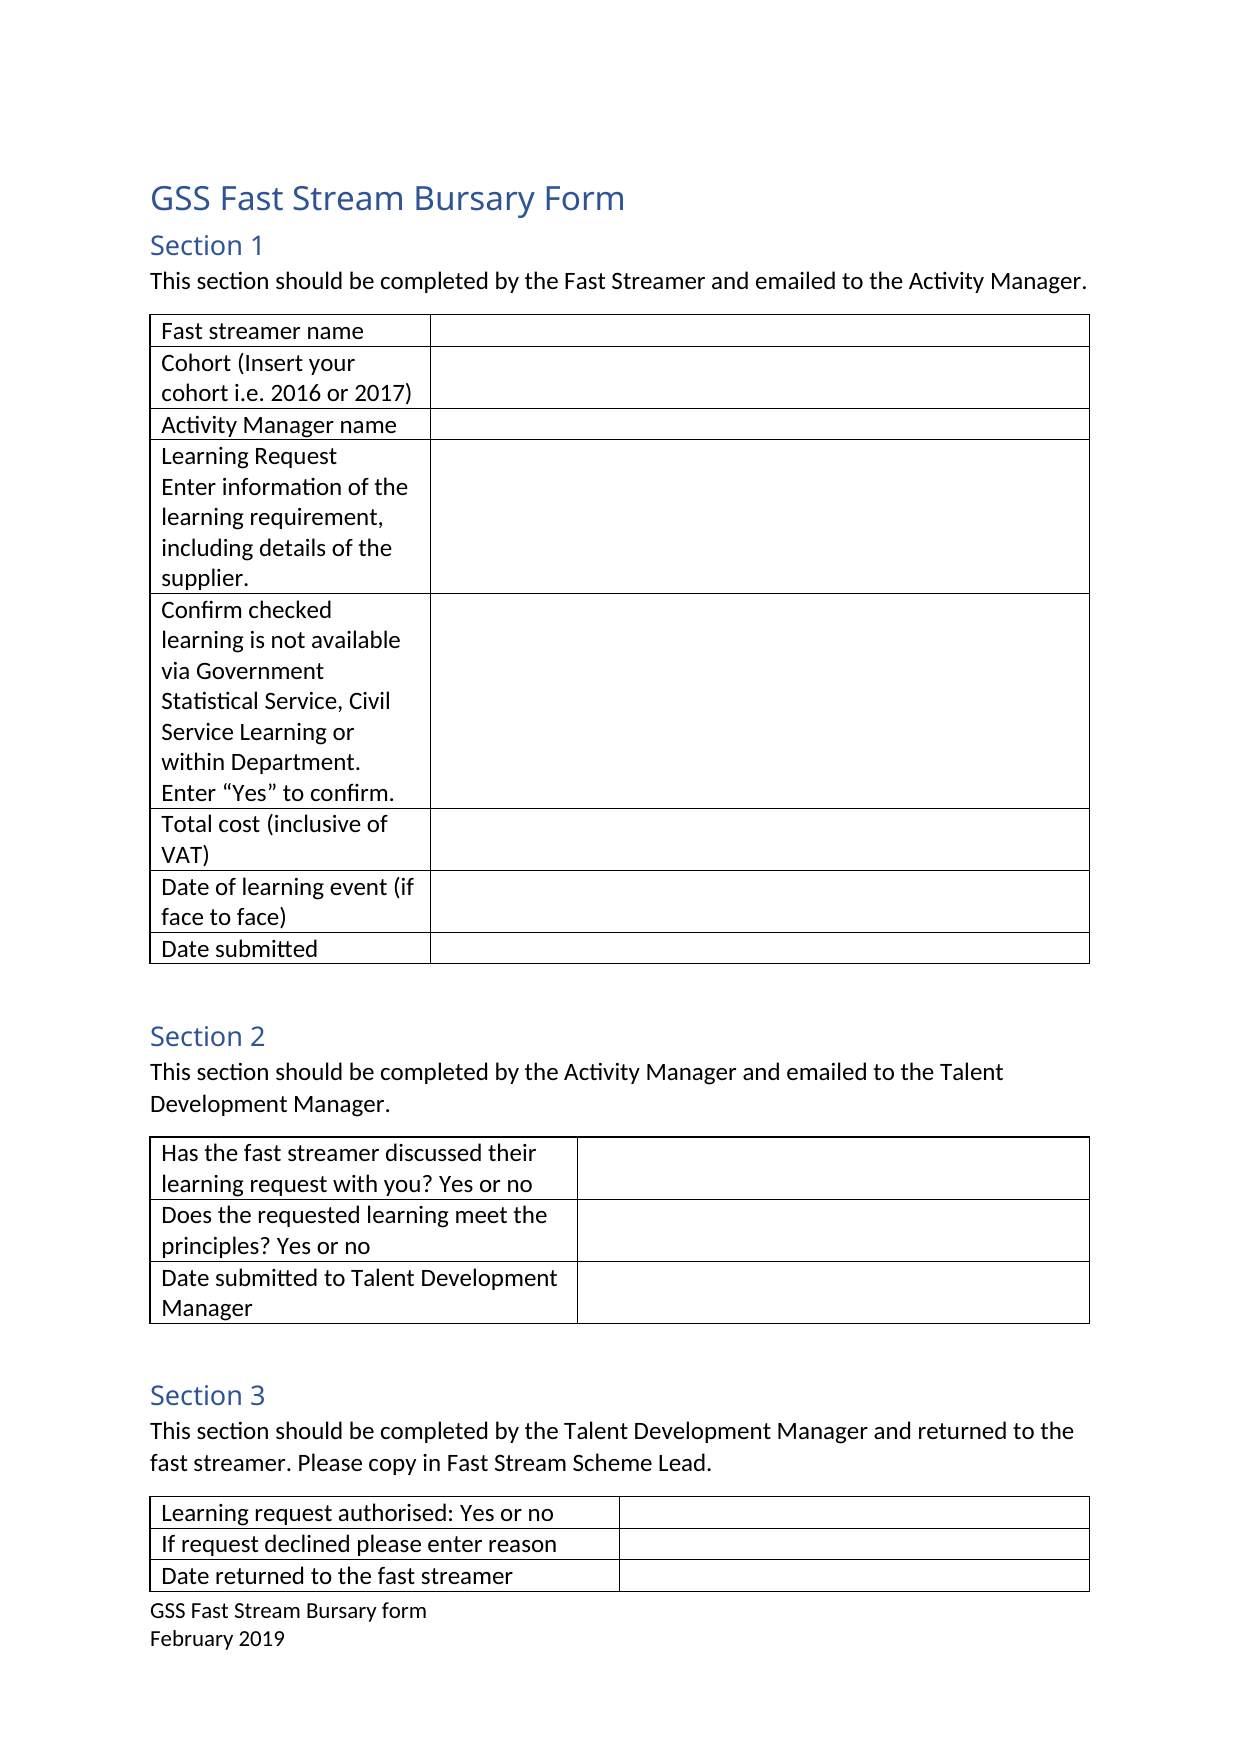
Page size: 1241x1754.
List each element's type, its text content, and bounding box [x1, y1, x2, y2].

table_cell If request declined please enter reason [151, 1529, 619, 1559]
subtitle Section 3 [150, 1377, 1090, 1413]
table_cell [431, 871, 1089, 932]
table_cell [431, 409, 1089, 439]
table_header [431, 315, 1089, 346]
text This section should be completed by the Talent Development Manager and returned to the fast streamer. Please copy in Fast Stream Scheme Lead. [150, 1415, 1090, 1478]
table_cell Total cost (inclusive of VAT) [151, 809, 430, 870]
subtitle Section 1 [150, 227, 1090, 264]
subtitle GSS Fast Stream Bursary Form [150, 175, 1090, 220]
table_cell [578, 1200, 1089, 1261]
table_cell Date submitted to Talent Development Manager [151, 1262, 577, 1323]
table_cell Cohort (Insert your cohort i.e. 2016 or 2017) [151, 347, 430, 408]
table_cell [431, 933, 1089, 963]
table_cell Date returned to the fast streamer [151, 1560, 619, 1591]
table_cell [620, 1560, 1089, 1591]
table_cell Learning Request Enter information of the learning requirement, including details of the supplier. [151, 440, 430, 593]
text This section should be completed by the Activity Manager and emailed to the Talent Development Manager. [150, 1056, 1090, 1118]
table_cell Activity Manager name [151, 409, 430, 439]
table_cell Confirm checked learning is not available via Government Statistical Service, Civil Service Learning or within Department. Enter “Yes” to confirm. [151, 594, 430, 808]
table_header [620, 1497, 1089, 1527]
table_header Has the fast streamer discussed their learning request with you? Yes or no [151, 1138, 577, 1198]
table_cell [431, 594, 1089, 808]
table_header Learning request authorised: Yes or no [151, 1497, 619, 1527]
table_cell [431, 809, 1089, 870]
table_cell [620, 1529, 1089, 1559]
table_header Fast streamer name [151, 315, 430, 346]
table_cell [431, 347, 1089, 408]
text This section should be completed by the Fast Streamer and emailed to the Activity Manager. [150, 265, 1090, 296]
table_cell Date submitted [151, 933, 430, 963]
table_header [578, 1138, 1089, 1198]
table_cell [578, 1262, 1089, 1323]
subtitle Section 2 [150, 1017, 1090, 1054]
table_cell [431, 440, 1089, 593]
table_cell Does the requested learning meet the principles? Yes or no [151, 1200, 577, 1261]
table_cell Date of learning event (if face to face) [151, 871, 430, 932]
